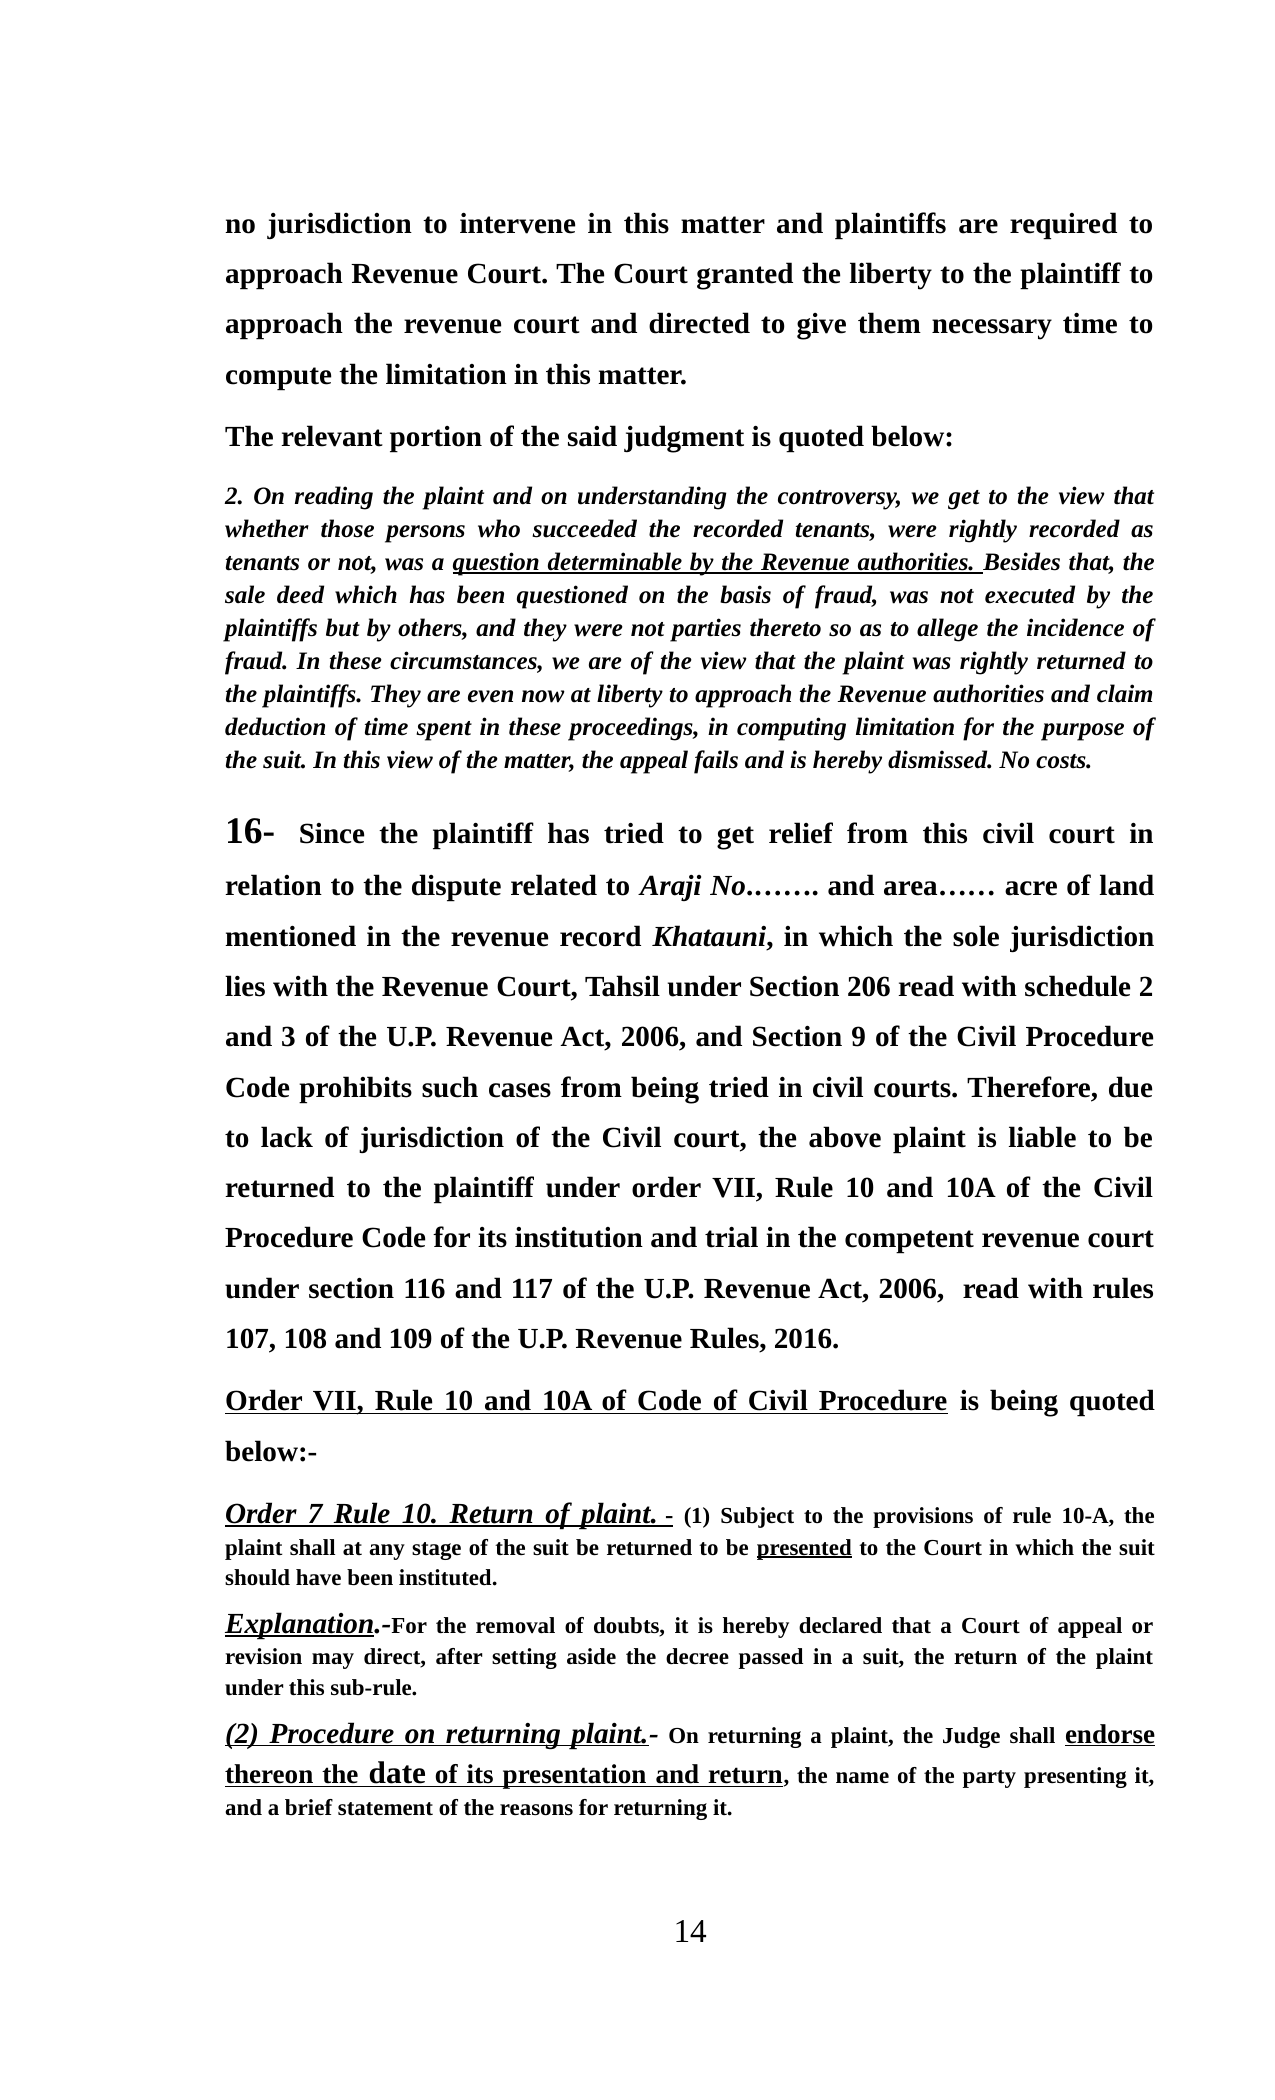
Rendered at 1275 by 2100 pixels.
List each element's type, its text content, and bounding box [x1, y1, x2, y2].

text Order 7 Rule 10. Return of plaint. - (1) Subject to the provisions of rule 10-A, the plaint shall at any stage of the suit be returned to be presented to the Court in which the suit should have been instituted. [225, 1496, 1155, 1590]
text (2) Procedure on returning plaint.- On returning a plaint, the Judge shall endorse thereon the date of its presentation and return, the name of the party presenting it, and a brief statement of the reasons for returning it. [225, 1716, 1155, 1821]
text 16- Since the plaintiff has tried to get relief from this civil court in relation to the dispute related to Araji No.……. and area…… acre of land mentioned in the revenue record Khatauni, in which the sole jurisdiction lies with the Revenue Court, Tahsil under Section 206 read with schedule 2 and 3 of the U.P. Revenue Act, 2006, and Section 9 of the Civil Procedure Code prohibits such cases from being tried in civil courts. Therefore, due to lack of jurisdiction of the Civil court, the above plaint is liable to be returned to the plaintiff under order VII, Rule 10 and 10A of the Civil Procedure Code for its institution and trial in the competent revenue court under section 116 and 117 of the U.P. Revenue Act, 2006, read with rules 107, 108 and 109 of the U.P. Revenue Rules, 2016. [225, 808, 1155, 1355]
text The relevant portion of the said judgment is quoted below: [225, 419, 1155, 453]
text no jurisdiction to intervene in this matter and plaintiffs are required to approach Revenue Court. The Court granted the liberty to the plaintiff to approach the revenue court and directed to give them necessary time to compute the limitation in this matter. [225, 206, 1155, 390]
text 2. On reading the plaint and on understanding the controversy, we get to the view that whether those persons who succeeded the recorded tenants, were rightly recorded as tenants or not, was a question determinable by the Revenue authorities. Besides that, the sale deed which has been questioned on the basis of fraud, was not executed by the plaintiffs but by others, and they were not parties thereto so as to allege the incidence of fraud. In these circumstances, we are of the view that the plaint was rightly returned to the plaintiffs. They are even now at liberty to approach the Revenue authorities and claim deduction of time spent in these proceedings, in computing limitation for the purpose of the suit. In this view of the matter, the appeal fails and is hereby dismissed. No costs. [225, 481, 1155, 774]
text Order VII, Rule 10 and 10A of Code of Civil Procedure is being quoted below:- [225, 1383, 1155, 1467]
text Explanation.-For the removal of doubts, it is hereby declared that a Court of appeal or revision may direct, after setting aside the decree passed in a suit, the return of the plaint under this sub-rule. [225, 1606, 1155, 1700]
